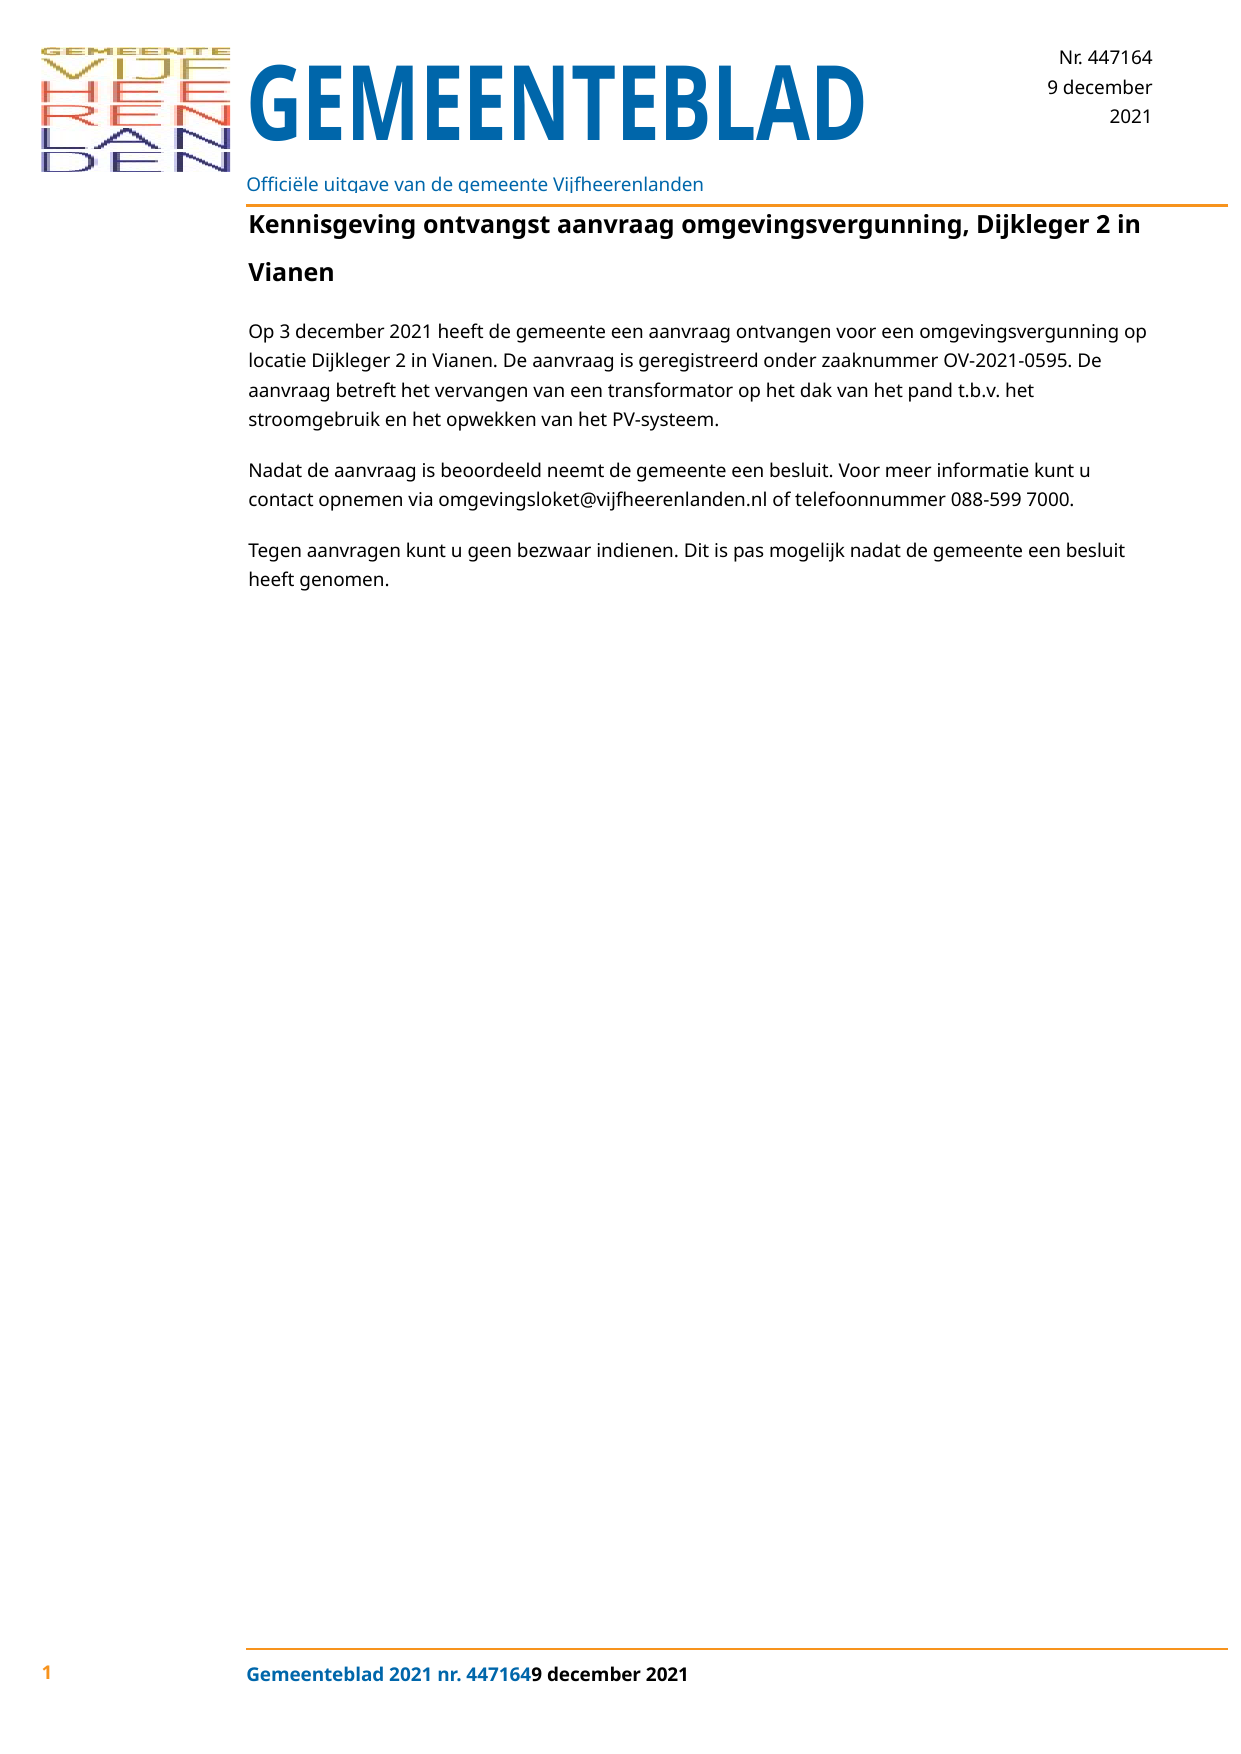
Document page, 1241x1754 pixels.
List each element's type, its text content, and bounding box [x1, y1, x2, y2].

text Kennisgeving ontvangst aanvraag omgevingsvergunning, Dijkleger 2 in Vianen [248, 207, 1152, 288]
picture [41, 47, 231, 172]
text Nadat de aanvraag is beoordeeld neemt de gemeente een besluit. Voor meer informatie kunt u contact opnemen via omgevingsloket@vijfheerenlanden.nl of telefoonnummer 088-599 7000. [248, 457, 1152, 512]
text Tegen aanvragen kunt u geen bezwaar indienen. Dit is pas mogelijk nadat de gemeente een besluit heeft genomen. [248, 537, 1152, 592]
text Op 3 december 2021 heeft de gemeente een aanvraag ontvangen voor een omgevingsvergunning op locatie Dijkleger 2 in Vianen. De aanvraag is geregistreerd onder zaaknummer OV-2021-0595. De aanvraag betreft het vervangen van een transformator op het dak van het pand t.b.v. het stroomgebruik en het opwekken van het PV-systeem. [248, 318, 1152, 432]
